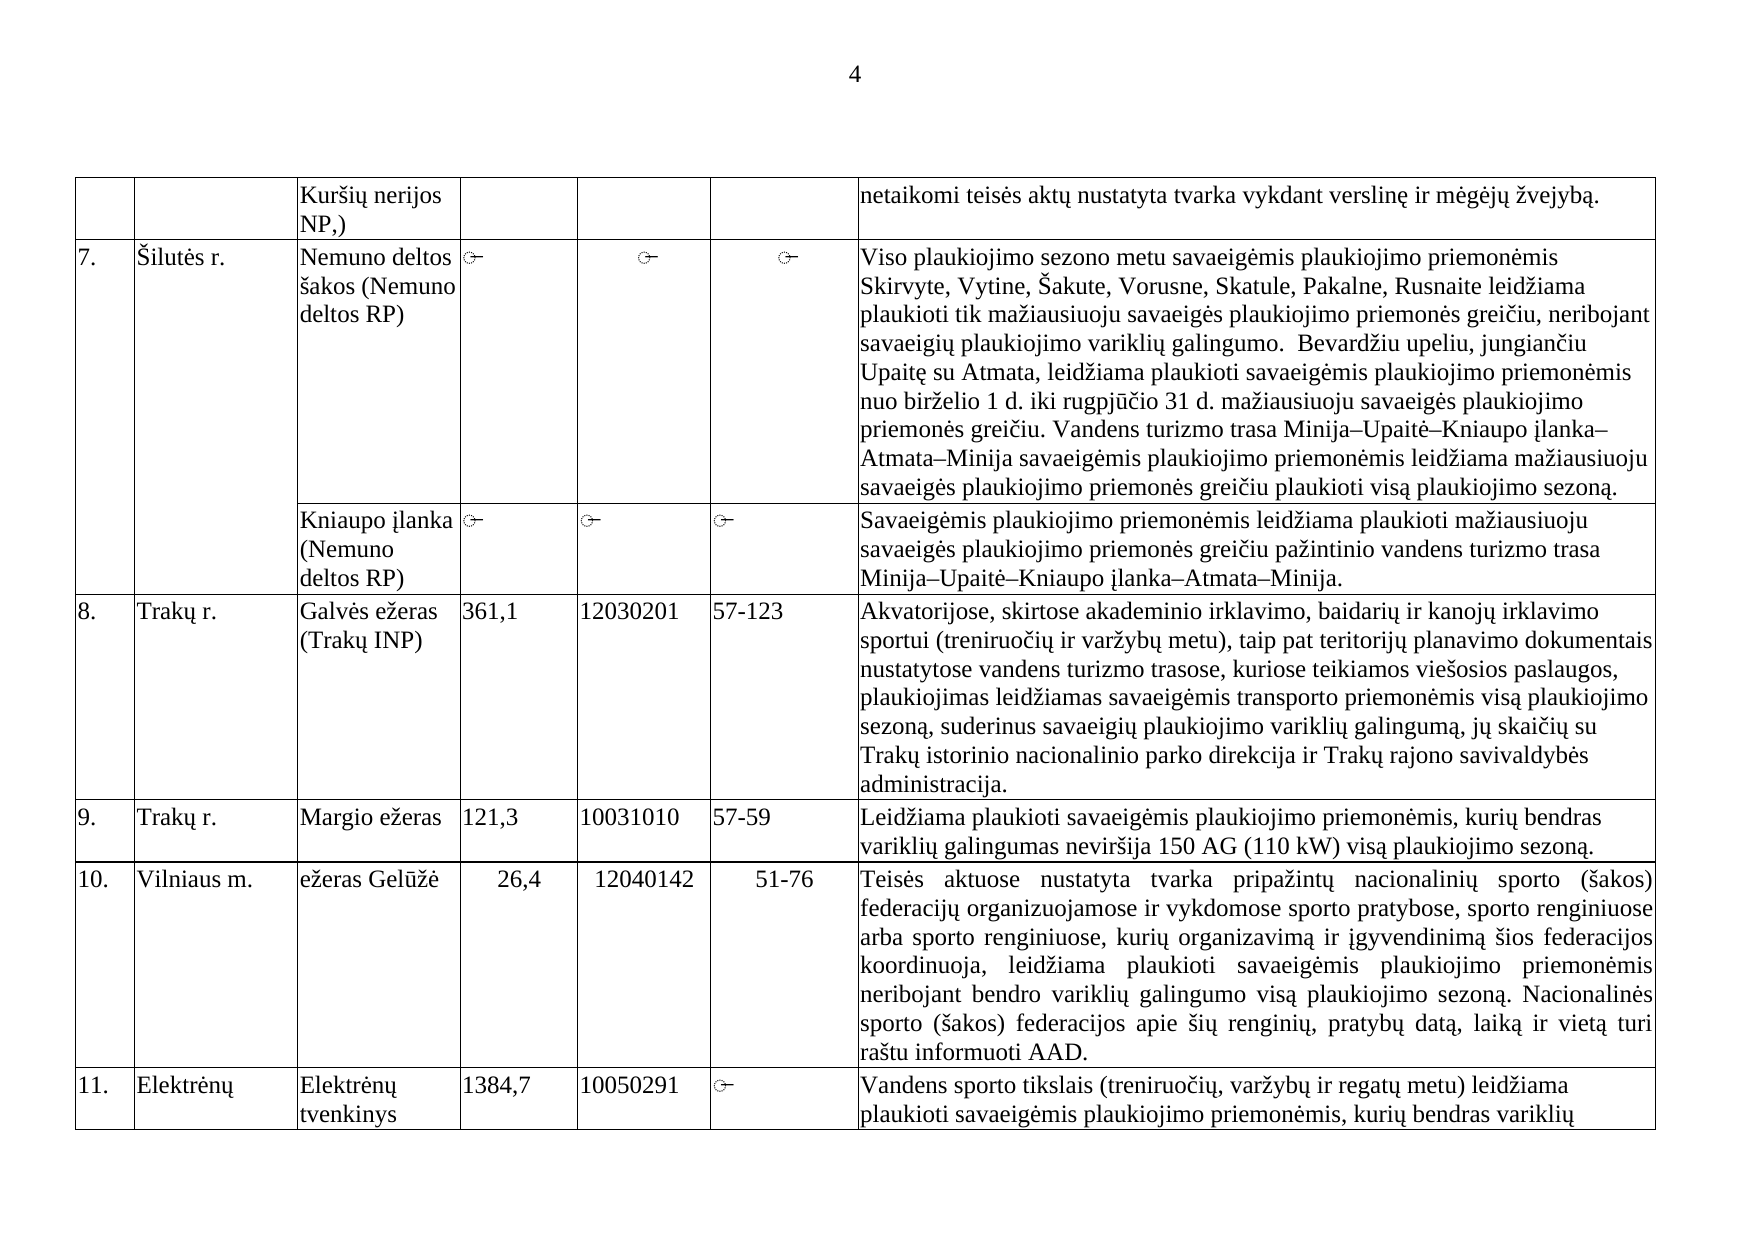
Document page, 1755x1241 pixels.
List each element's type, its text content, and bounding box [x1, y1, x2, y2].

table_cell ̶ [711, 240, 858, 503]
table_cell netaikomi teisės aktų nustatyta tvarka vykdant verslinę ir mėgėjų žvejybą. [859, 178, 1655, 239]
table_cell Savaeigėmis plaukiojimo priemonėmis leidžiama plaukioti mažiausiuoju savaeigės plaukiojimo priemonės greičiu pažintinio vandens turizmo trasa Minija–Upaitė–Kniaupo įlanka–Atmata–Minija. [859, 504, 1655, 593]
table_cell 361,1 [461, 595, 577, 799]
table_cell ežeras Gelūžė [298, 863, 460, 1067]
table_cell 7. [76, 240, 134, 593]
table_cell [461, 178, 577, 239]
table_cell 26,4 [461, 863, 577, 1067]
table_cell 121,3 [461, 800, 577, 861]
table_cell ̶ [578, 240, 710, 503]
table_cell ̶ [711, 178, 858, 239]
table_cell ̶ [461, 240, 577, 503]
table_cell Kniaupo įlanka (Nemuno deltos RP) [298, 504, 460, 593]
table_cell 8. [76, 595, 134, 799]
table_cell Kuršių nerijos NP,) [298, 178, 460, 239]
table_cell Leidžiama plaukioti savaeigėmis plaukiojimo priemonėmis, kurių bendras variklių galingumas neviršija 150 AG (110 kW) visą plaukiojimo sezoną. [859, 800, 1655, 861]
table_cell 10031010 [578, 800, 710, 861]
table_cell ̶ [711, 504, 858, 593]
table_cell Trakų r. [135, 595, 297, 799]
table_cell 12030201 [578, 595, 710, 799]
table_cell 57-123 [711, 595, 858, 799]
table_cell Šilutės r. [135, 240, 297, 593]
table_cell 10050291 [578, 1068, 710, 1129]
table_cell Viso plaukiojimo sezono metu savaeigėmis plaukiojimo priemonėmis Skirvyte, Vytine, Šakute, Vorusne, Skatule, Pakalne, Rusnaite leidžiama plaukioti tik mažiausiuoju savaeigės plaukiojimo priemonės greičiu, neribojant savaeigių plaukiojimo variklių galingumo. Bevardžiu upeliu, jungiančiu Upaitę su Atmata, leidžiama plaukioti savaeigėmis plaukiojimo priemonėmis nuo birželio 1 d. iki rugpjūčio 31 d. mažiausiuoju savaeigės plaukiojimo priemonės greičiu. Vandens turizmo trasa Minija–Upaitė–Kniaupo įlanka–Atmata–Minija savaeigėmis plaukiojimo priemonėmis leidžiama mažiausiuoju savaeigės plaukiojimo priemonės greičiu plaukioti visą plaukiojimo sezoną. [859, 240, 1655, 503]
table_cell Nemuno deltos šakos (Nemuno deltos RP) [298, 240, 460, 503]
table_cell 12040142 [578, 863, 710, 1067]
table_cell Trakų r. [135, 800, 297, 861]
table_cell Akvatorijose, skirtose akademinio irklavimo, baidarių ir kanojų irklavimo sportui (treniruočių ir varžybų metu), taip pat teritorijų planavimo dokumentais nustatytose vandens turizmo trasose, kuriose teikiamos viešosios paslaugos, plaukiojimas leidžiamas savaeigėmis transporto priemonėmis visą plaukiojimo sezoną, suderinus savaeigių plaukiojimo variklių galingumą, jų skaičių su Trakų istorinio nacionalinio parko direkcija ir Trakų rajono savivaldybės administracija. [859, 595, 1655, 799]
table_cell [578, 178, 710, 239]
table_cell Margio ežeras [298, 800, 460, 861]
table_cell 11. [76, 1068, 134, 1129]
table_cell ̶ [461, 504, 577, 593]
table_cell Galvės ežeras (Trakų INP) [298, 595, 460, 799]
table_cell ̶ [578, 504, 710, 593]
table_cell Elektrėnų tvenkinys [298, 1068, 460, 1129]
table_cell ̶ [711, 1068, 858, 1129]
table_cell Teisės aktuose nustatyta tvarka pripažintų nacionalinių sporto (šakos) federacijų organizuojamose ir vykdomose sporto pratybose, sporto renginiuose arba sporto renginiuose, kurių organizavimą ir įgyvendinimą šios federacijos koordinuoja, leidžiama plaukioti savaeigėmis plaukiojimo priemonėmis neribojant bendro variklių galingumo visą plaukiojimo sezoną. Nacionalinės sporto (šakos) federacijos apie šių renginių, pratybų datą, laiką ir vietą turi raštu informuoti AAD. [859, 863, 1655, 1067]
table_cell 51-76 [711, 863, 858, 1067]
table_cell Vandens sporto tikslais (treniruočių, varžybų ir regatų metu) leidžiama plaukioti savaeigėmis plaukiojimo priemonėmis, kurių bendras variklių [859, 1068, 1655, 1129]
table_cell [76, 178, 134, 239]
table_cell 57-59 [711, 800, 858, 861]
table_cell [135, 178, 297, 239]
table_cell 10. [76, 863, 134, 1067]
table_cell 9. [76, 800, 134, 861]
table_cell Vilniaus m. [135, 863, 297, 1067]
table_cell Elektrėnų [135, 1068, 297, 1129]
table_cell 1384,7 [461, 1068, 577, 1129]
